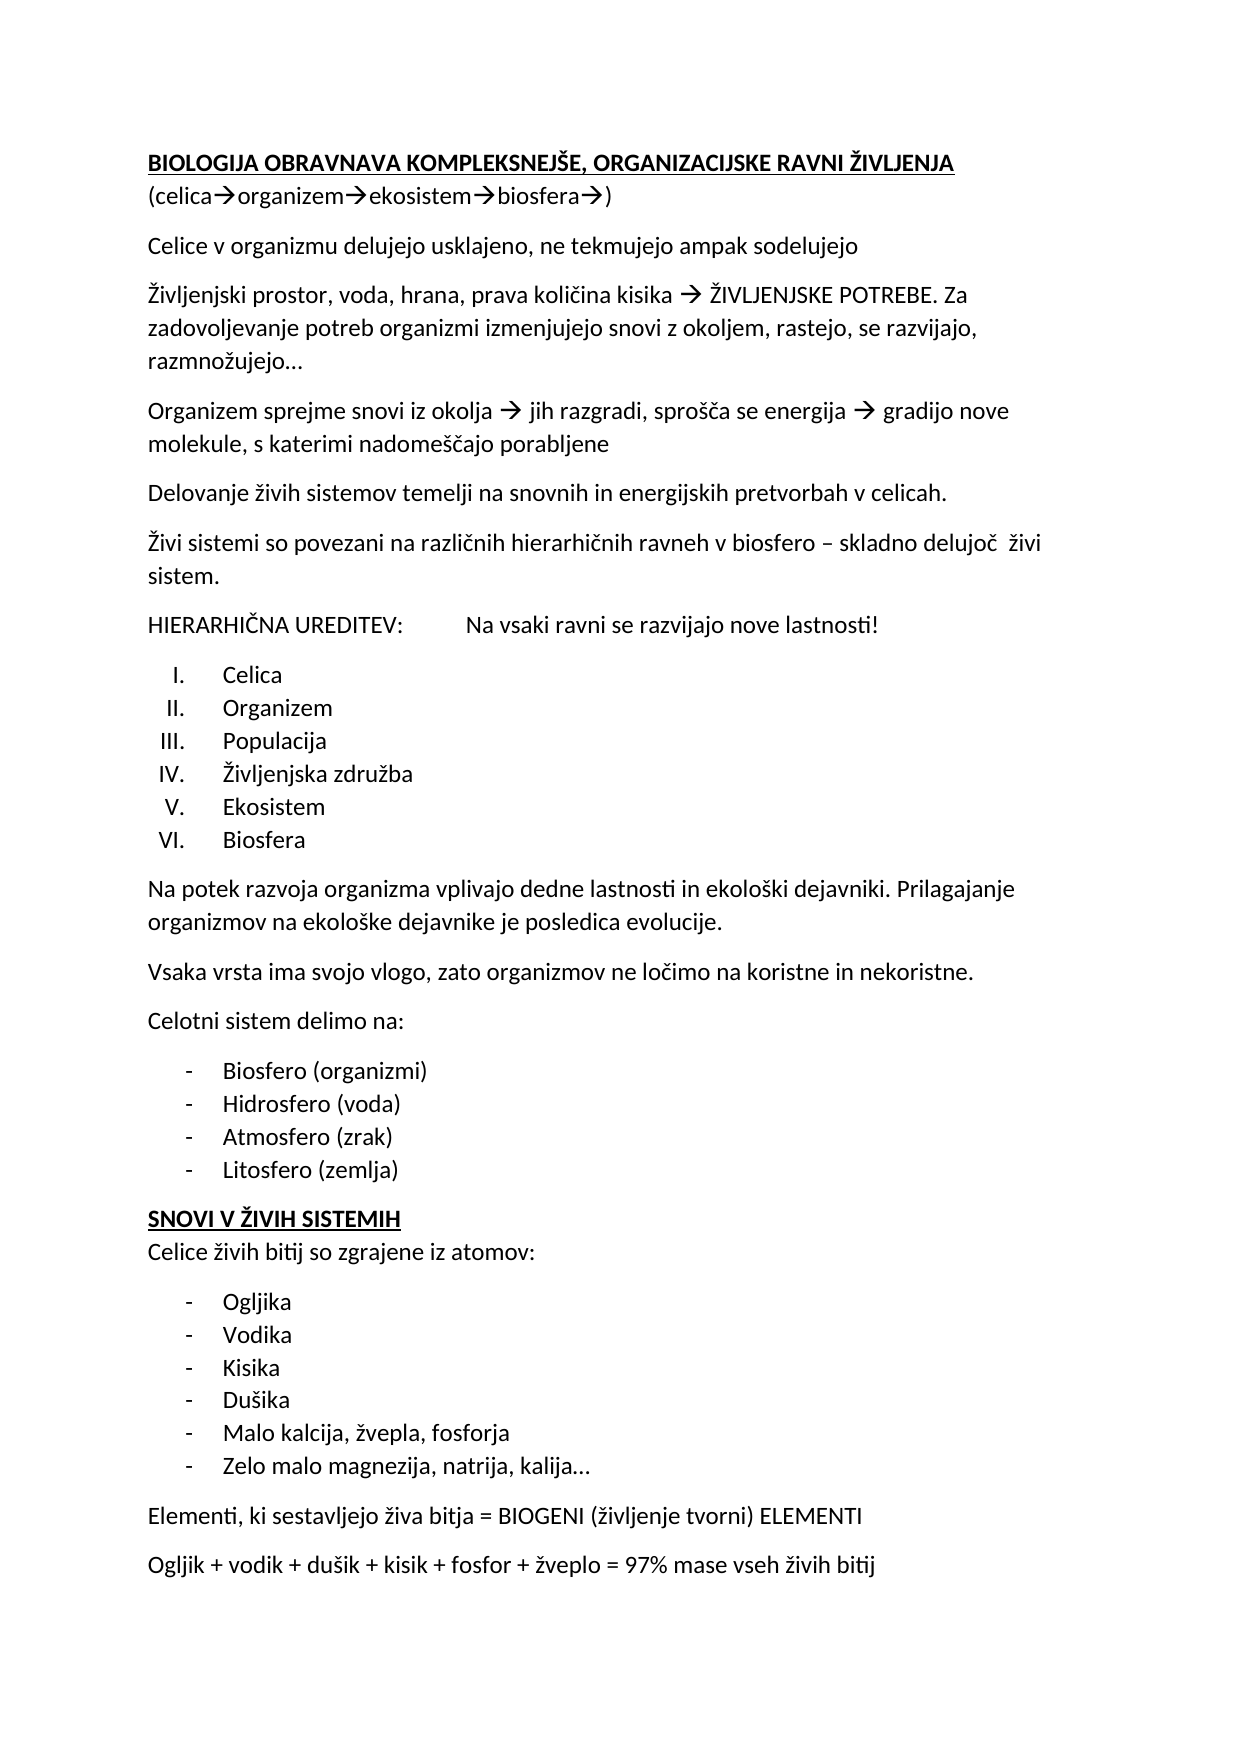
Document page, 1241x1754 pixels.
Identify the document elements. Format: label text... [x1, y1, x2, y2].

list Biosfero (organizmi) [185, 1055, 1093, 1086]
text SNOVI V ŽIVIH SISTEMIH Celice živih bitij so zgrajene iz atomov: [148, 1203, 1093, 1267]
text Delovanje živih sistemov temelji na snovnih in energijskih pretvorbah v celicah. [148, 478, 1093, 508]
list Kisika [185, 1352, 1093, 1382]
text Organizem sprejme snovi iz okolja  jih razgradi, sprošča se energija  gradijo nove molekule, s katerimi nadomeščajo porabljene [148, 395, 1093, 458]
text HIERARHIČNA UREDITEV: Na vsaki ravni se razvijajo nove lastnosti! [148, 610, 1093, 640]
text BIOLOGIJA OBRAVNAVA KOMPLEKSNEJŠE, ORGANIZACIJSKE RAVNI ŽIVLJENJA (celicaorganizemekosistembiosfera) [148, 148, 1093, 211]
text Na potek razvoja organizma vplivajo dedne lastnosti in ekološki dejavniki. Prilagajanje organizmov na ekološke dejavnike je posledica evolucije. [148, 873, 1093, 937]
text Vsaka vrsta ima svojo vlogo, zato organizmov ne ločimo na koristne in nekoristne. [148, 956, 1093, 986]
list Organizem [185, 692, 1093, 723]
list Atmosfero (zrak) [185, 1121, 1093, 1151]
text Ogljik + vodik + dušik + kisik + fosfor + žveplo = 97% mase vseh živih bitij [148, 1550, 1093, 1580]
text Celotni sistem delimo na: [148, 1006, 1093, 1036]
list Ogljika [185, 1286, 1093, 1316]
list Dušika [185, 1385, 1093, 1415]
text Celice v organizmu delujejo usklajeno, ne tekmujejo ampak sodelujejo [148, 230, 1093, 261]
list Populacija [185, 725, 1093, 756]
text Živi sistemi so povezani na različnih hierarhičnih ravneh v biosfero – skladno delujoč živi sistem. [148, 527, 1093, 591]
list Celica [185, 659, 1093, 690]
list Biosfera [185, 824, 1093, 854]
list Vodika [185, 1319, 1093, 1349]
list Hidrosfero (voda) [185, 1088, 1093, 1118]
list Življenjska združba [185, 758, 1093, 788]
list Malo kalcija, žvepla, fosforja [185, 1418, 1093, 1448]
text Življenjski prostor, voda, hrana, prava količina kisika  ŽIVLJENJSKE POTREBE. Za zadovoljevanje potreb organizmi izmenjujejo snovi z okoljem, rastejo, se razvijajo, razmnožujejo… [148, 280, 1093, 376]
list Zelo malo magnezija, natrija, kalija… [185, 1451, 1093, 1481]
text Elementi, ki sestavljejo živa bitja = BIOGENI (življenje tvorni) ELEMENTI [148, 1500, 1093, 1531]
list Litosfero (zemlja) [185, 1154, 1093, 1184]
list Ekosistem [185, 791, 1093, 821]
